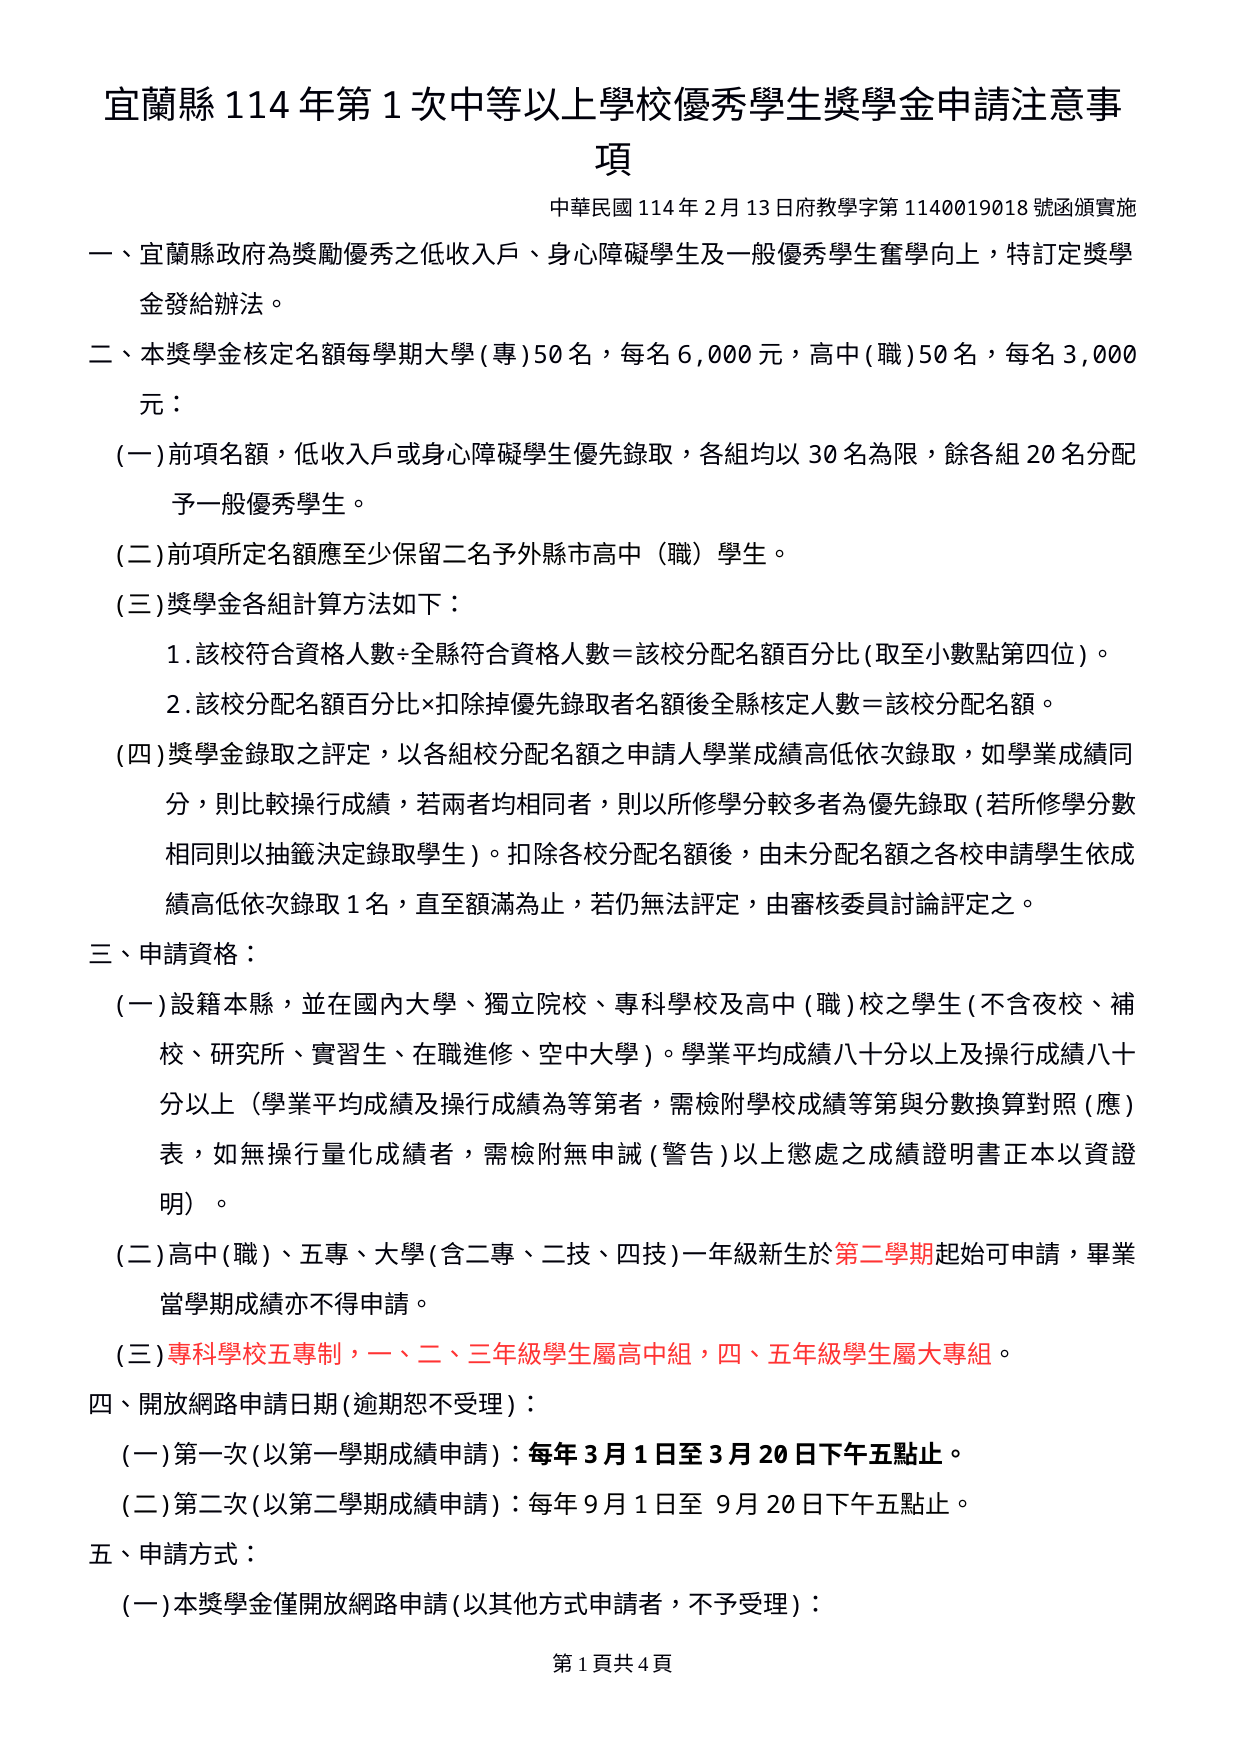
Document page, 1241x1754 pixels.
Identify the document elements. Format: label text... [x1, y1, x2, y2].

text (二)第二次(以第二學期成績申請)：每年9月1日至 9月20日下午五點止。 [118, 1473, 1137, 1523]
text (一)本獎學金僅開放網路申請(以其他方式申請者，不予受理)： [118, 1573, 1137, 1623]
text 2.該校分配名額百分比×扣除掉優先錄取者名額後全縣核定人數＝該校分配名額。 [165, 673, 1137, 723]
text (三)專科學校五專制，一、二、三年級學生屬高中組，四、五年級學生屬大專組。 [112, 1323, 1137, 1373]
text 中華民國114年2月13日府教學字第1140019018號函頒實施 [89, 184, 1137, 223]
text (三)獎學金各組計算方法如下： [112, 573, 1137, 623]
text 五、申請方式： [89, 1523, 1137, 1573]
text (一)設籍本縣，並在國內大學、獨立院校、專科學校及高中(職)校之學生(不含夜校、補校、研究所、實習生、在職進修、空中大學)。學業平均成績八十分以上及操行成績八十分以上（學業平均成績及操行成績為等第者，需檢附學校成績等第與分數換算對照(應)表，如無操行量化成績者，需檢附無申誡(警告)以上懲處之成績證明書正本以資證明）。 [112, 973, 1137, 1223]
text 二、本獎學金核定名額每學期大學(專)50名，每名6,000元，高中(職)50名，每名3,000元： [89, 323, 1137, 423]
text 1.該校符合資格人數÷全縣符合資格人數＝該校分配名額百分比(取至小數點第四位)。 [165, 623, 1137, 673]
text 四、開放網路申請日期(逾期恕不受理)： [89, 1373, 1137, 1423]
text (二)高中(職)、五專、大學(含二專、二技、四技)一年級新生於第二學期起始可申請，畢業當學期成績亦不得申請。 [112, 1223, 1137, 1323]
text 一、宜蘭縣政府為獎勵優秀之低收入戶、身心障礙學生及一般優秀學生奮學向上，特訂定獎學金發給辦法。 [89, 223, 1137, 323]
text 三、申請資格： [89, 923, 1137, 973]
text (一)第一次(以第一學期成績申請)：每年3月1日至3月20日下午五點止。 [118, 1423, 1137, 1473]
text 宜蘭縣114年第1次中等以上學校優秀學生獎學金申請注意事項 [89, 75, 1137, 184]
text (一)前項名額，低收入戶或身心障礙學生優先錄取，各組均以30名為限，餘各組20名分配予一般優秀學生。 [112, 423, 1137, 523]
text (四)獎學金錄取之評定，以各組校分配名額之申請人學業成績高低依次錄取，如學業成績同分，則比較操行成績，若兩者均相同者，則以所修學分較多者為優先錄取(若所修學分數相同則以抽籤決定錄取學生)。扣除各校分配名額後，由未分配名額之各校申請學生依成績高低依次錄取1名，直至額滿為止，若仍無法評定，由審核委員討論評定之。 [112, 723, 1137, 923]
text (二)前項所定名額應至少保留二名予外縣市高中（職）學生。 [112, 523, 1137, 573]
